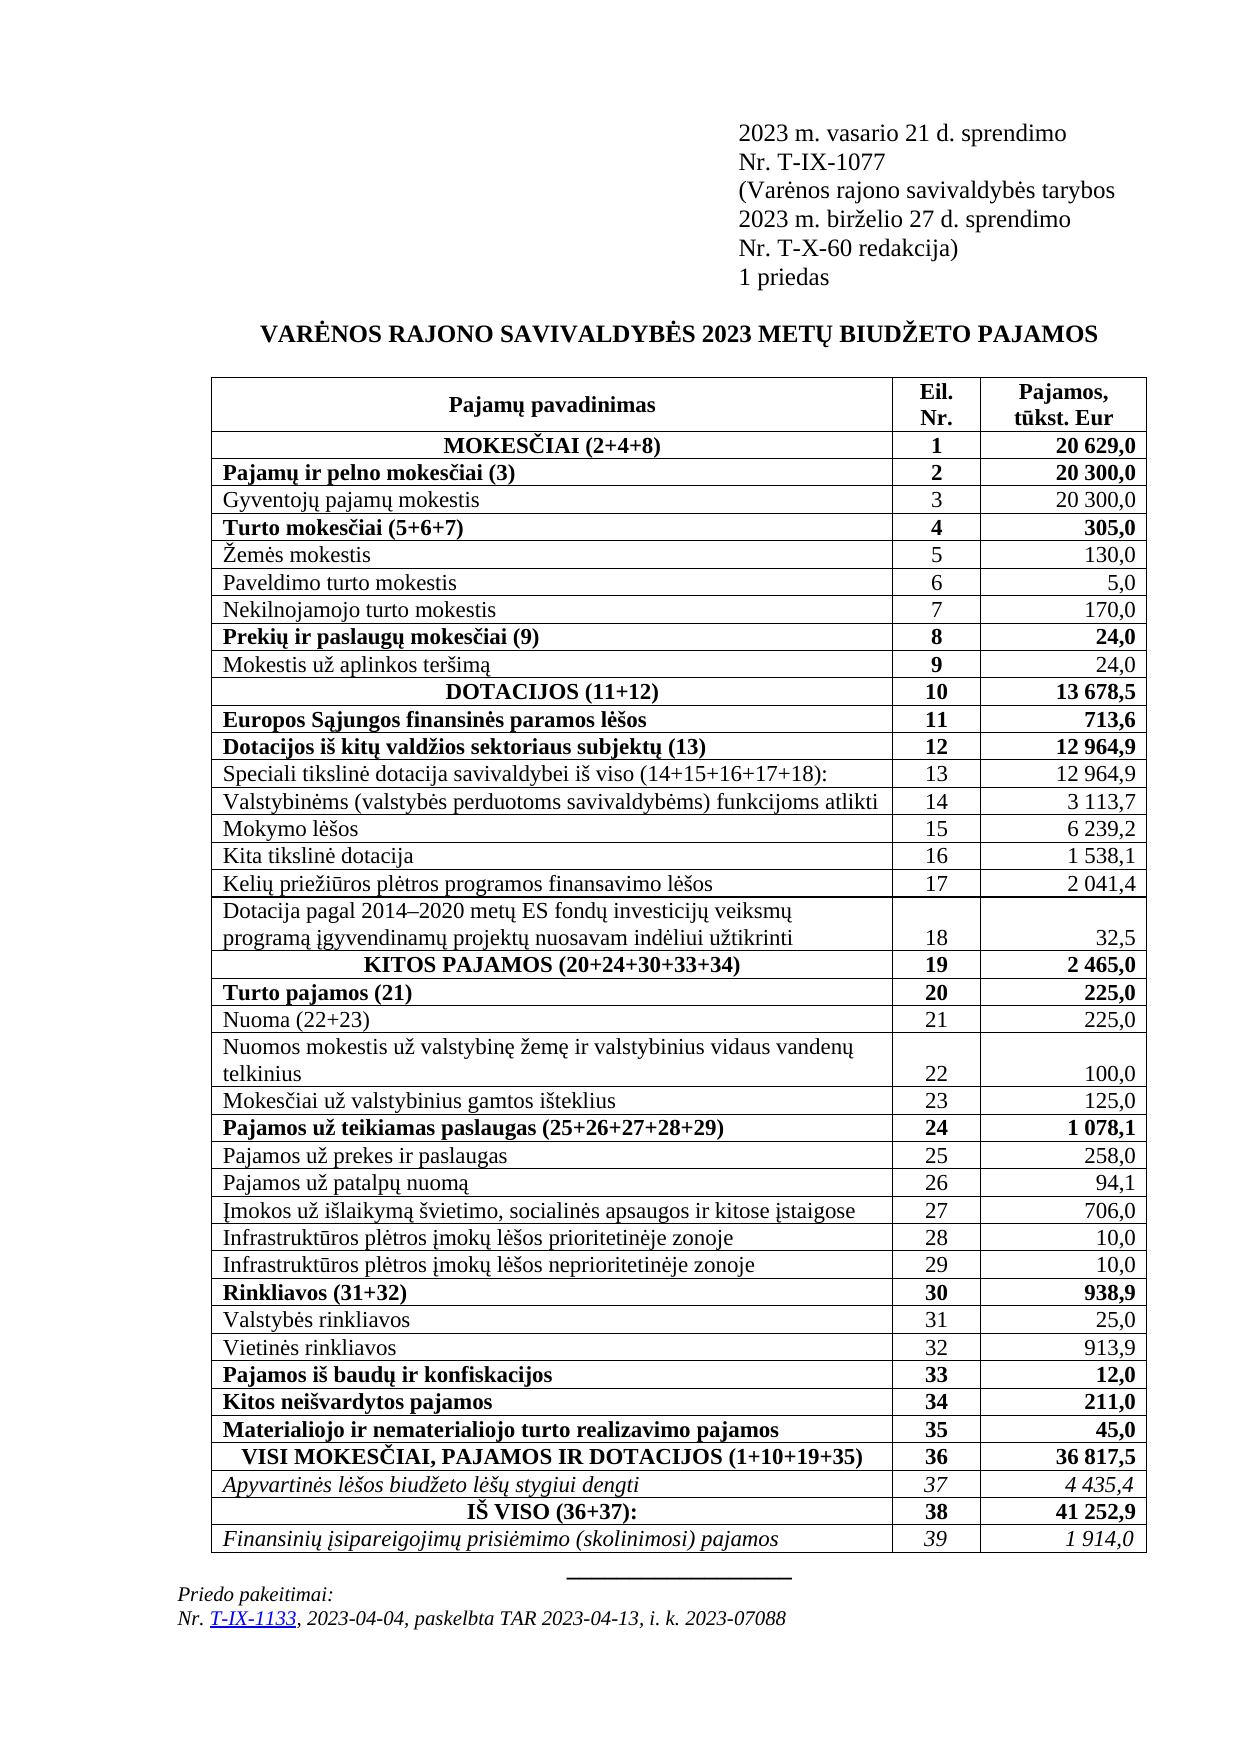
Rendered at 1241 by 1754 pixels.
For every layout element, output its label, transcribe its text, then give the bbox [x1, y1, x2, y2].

text Priedo pakeitimai: [177, 1582, 1181, 1606]
table_cell 305,0 [981, 514, 1146, 540]
table_cell 713,6 [981, 706, 1146, 732]
table_cell Paveldimo turto mokestis [212, 569, 892, 595]
table_cell 31 [893, 1306, 980, 1333]
table_cell 33 [893, 1361, 980, 1387]
table_cell 35 [893, 1416, 980, 1442]
table_cell Pajamos už patalpų nuomą [212, 1169, 892, 1196]
table_cell 13 678,5 [981, 678, 1146, 704]
table_cell 258,0 [981, 1142, 1146, 1168]
table_cell Apyvartinės lėšos biudžeto lėšų stygiui dengti [212, 1471, 892, 1497]
table_cell 24,0 [981, 624, 1146, 650]
table_cell Europos Sąjungos finansinės paramos lėšos [212, 706, 892, 732]
table_cell 26 [893, 1169, 980, 1196]
table_cell 18 [893, 898, 980, 950]
table_cell Pajamų ir pelno mokesčiai (3) [212, 459, 892, 485]
table_cell Vietinės rinkliavos [212, 1334, 892, 1360]
table_cell 11 [893, 706, 980, 732]
table_cell 12 964,9 [981, 733, 1146, 759]
table_cell 2 041,4 [981, 870, 1146, 896]
table_cell Mokesčiai už valstybinius gamtos išteklius [212, 1087, 892, 1113]
table_cell 3 113,7 [981, 788, 1146, 814]
table_cell Turto mokesčiai (5+6+7) [212, 514, 892, 540]
table_cell 1 078,1 [981, 1115, 1146, 1141]
table_cell Mokestis už aplinkos teršimą [212, 651, 892, 677]
table_cell Prekių ir paslaugų mokesčiai (9) [212, 624, 892, 650]
table_cell Infrastruktūros plėtros įmokų lėšos neprioritetinėje zonoje [212, 1251, 892, 1278]
table_cell 24 [893, 1115, 980, 1141]
table_cell 10 [893, 678, 980, 704]
table_cell 30 [893, 1279, 980, 1305]
table_cell 21 [893, 1006, 980, 1032]
table_cell Infrastruktūros plėtros įmokų lėšos prioritetinėje zonoje [212, 1224, 892, 1250]
table_cell 1 [893, 432, 980, 458]
table_cell 28 [893, 1224, 980, 1250]
table_cell Kitos neišvardytos pajamos [212, 1389, 892, 1415]
table_cell DOTACIJOS (11+12) [212, 678, 892, 704]
table_cell 9 [893, 651, 980, 677]
table_cell 14 [893, 788, 980, 814]
table_cell 100,0 [981, 1033, 1146, 1086]
table_cell 4 [893, 514, 980, 540]
table_cell Nekilnojamojo turto mokestis [212, 596, 892, 622]
table_cell 17 [893, 870, 980, 896]
table_cell 41 252,9 [981, 1498, 1146, 1524]
table_cell KITOS PAJAMOS (20+24+30+33+34) [212, 951, 892, 977]
table_cell 20 300,0 [981, 459, 1146, 485]
table_cell 913,9 [981, 1334, 1146, 1360]
table_cell 170,0 [981, 596, 1146, 622]
table_cell 6 [893, 569, 980, 595]
text Nr. T-IX-1077 [738, 147, 1181, 176]
table_cell Mokymo lėšos [212, 815, 892, 842]
table_cell Įmokos už išlaikymą švietimo, socialinės apsaugos ir kitose įstaigose [212, 1197, 892, 1223]
table_cell 20 [893, 979, 980, 1005]
table_cell Gyventojų pajamų mokestis [212, 486, 892, 513]
table_cell 24,0 [981, 651, 1146, 677]
table_cell 225,0 [981, 979, 1146, 1005]
table_cell 211,0 [981, 1389, 1146, 1415]
table_cell 3 [893, 486, 980, 513]
table_cell Pajamos už teikiamas paslaugas (25+26+27+28+29) [212, 1115, 892, 1141]
table_cell Finansinių įsipareigojimų prisiėmimo (skolinimosi) pajamos [212, 1525, 892, 1552]
table_cell 94,1 [981, 1169, 1146, 1196]
table_cell 23 [893, 1087, 980, 1113]
table_cell Valstybės rinkliavos [212, 1306, 892, 1333]
table_cell Dotacijos iš kitų valdžios sektoriaus subjektų (13) [212, 733, 892, 759]
table_cell 39 [893, 1525, 980, 1552]
table_cell 25,0 [981, 1306, 1146, 1333]
table_cell 12 [893, 733, 980, 759]
text 1 priedas [738, 262, 1181, 291]
table_cell 125,0 [981, 1087, 1146, 1113]
table_cell 225,0 [981, 1006, 1146, 1032]
table_cell 12,0 [981, 1361, 1146, 1387]
table_cell VISI MOKESČIAI, PAJAMOS IR DOTACIJOS (1+10+19+35) [212, 1443, 892, 1469]
table_cell 6 239,2 [981, 815, 1146, 842]
table_cell 36 817,5 [981, 1443, 1146, 1469]
text Nr. T-IX-1133, 2023-04-04, paskelbta TAR 2023-04-13, i. k. 2023-07088 [177, 1606, 1181, 1630]
table_cell 27 [893, 1197, 980, 1223]
text 2023 m. birželio 27 d. sprendimo [738, 204, 1181, 233]
table_cell Pajamos iš baudų ir konfiskacijos [212, 1361, 892, 1387]
table_cell 25 [893, 1142, 980, 1168]
table_cell 36 [893, 1443, 980, 1469]
table_cell 1 538,1 [981, 843, 1146, 869]
table_cell 29 [893, 1251, 980, 1278]
table_header Eil. Nr. [893, 378, 980, 431]
table_cell 4 435,4 [981, 1471, 1146, 1497]
table_cell 45,0 [981, 1416, 1146, 1442]
table_cell 32,5 [981, 898, 1146, 950]
table_cell MOKESČIAI (2+4+8) [212, 432, 892, 458]
table_cell 5,0 [981, 569, 1146, 595]
table_cell 32 [893, 1334, 980, 1360]
table_cell 938,9 [981, 1279, 1146, 1305]
table_cell 1 914,0 [981, 1525, 1146, 1552]
text (Varėnos rajono savivaldybės tarybos [738, 176, 1181, 204]
table_cell 8 [893, 624, 980, 650]
table_cell 12 964,9 [981, 760, 1146, 787]
table_cell Pajamos už prekes ir paslaugas [212, 1142, 892, 1168]
table_cell Turto pajamos (21) [212, 979, 892, 1005]
table_cell Nuoma (22+23) [212, 1006, 892, 1032]
table_cell 38 [893, 1498, 980, 1524]
table_cell 15 [893, 815, 980, 842]
table_cell Rinkliavos (31+32) [212, 1279, 892, 1305]
table_cell Materialiojo ir nematerialiojo turto realizavimo pajamos [212, 1416, 892, 1442]
table_cell 37 [893, 1471, 980, 1497]
table_cell Dotacija pagal 2014–2020 metų ES fondų investicijų veiksmų programą įgyvendinamų projektų nuosavam indėliui užtikrinti [212, 898, 892, 950]
table_header Pajamų pavadinimas [212, 378, 892, 431]
table_cell Kita tikslinė dotacija [212, 843, 892, 869]
table_cell 34 [893, 1389, 980, 1415]
table_cell Kelių priežiūros plėtros programos finansavimo lėšos [212, 870, 892, 896]
table_cell 13 [893, 760, 980, 787]
table_header Pajamos, tūkst. Eur [981, 378, 1146, 431]
table_cell Valstybinėms (valstybės perduotoms savivaldybėms) funkcijoms atlikti [212, 788, 892, 814]
text 2023 m. vasario 21 d. sprendimo [738, 118, 1181, 147]
table_cell Nuomos mokestis už valstybinę žemę ir valstybinius vidaus vandenų telkinius [212, 1033, 892, 1086]
text VARĖNOS RAJONO SAVIVALDYBĖS 2023 METŲ BIUDŽETO PAJAMOS [177, 319, 1181, 348]
table_cell 20 629,0 [981, 432, 1146, 458]
table_cell 19 [893, 951, 980, 977]
table_cell Žemės mokestis [212, 541, 892, 568]
table_cell 706,0 [981, 1197, 1146, 1223]
table_cell Speciali tikslinė dotacija savivaldybei iš viso (14+15+16+17+18): [212, 760, 892, 787]
table_cell 16 [893, 843, 980, 869]
table_cell 22 [893, 1033, 980, 1086]
table_cell 10,0 [981, 1224, 1146, 1250]
table_cell 5 [893, 541, 980, 568]
table_cell 20 300,0 [981, 486, 1146, 513]
table_cell 2 [893, 459, 980, 485]
table_cell 2 465,0 [981, 951, 1146, 977]
table_cell 130,0 [981, 541, 1146, 568]
text Nr. T-X-60 redakcija) [738, 233, 1181, 262]
text __________________ [177, 1553, 1181, 1582]
table_cell IŠ VISO (36+37): [212, 1498, 892, 1524]
table_cell 7 [893, 596, 980, 622]
table_cell 10,0 [981, 1251, 1146, 1278]
